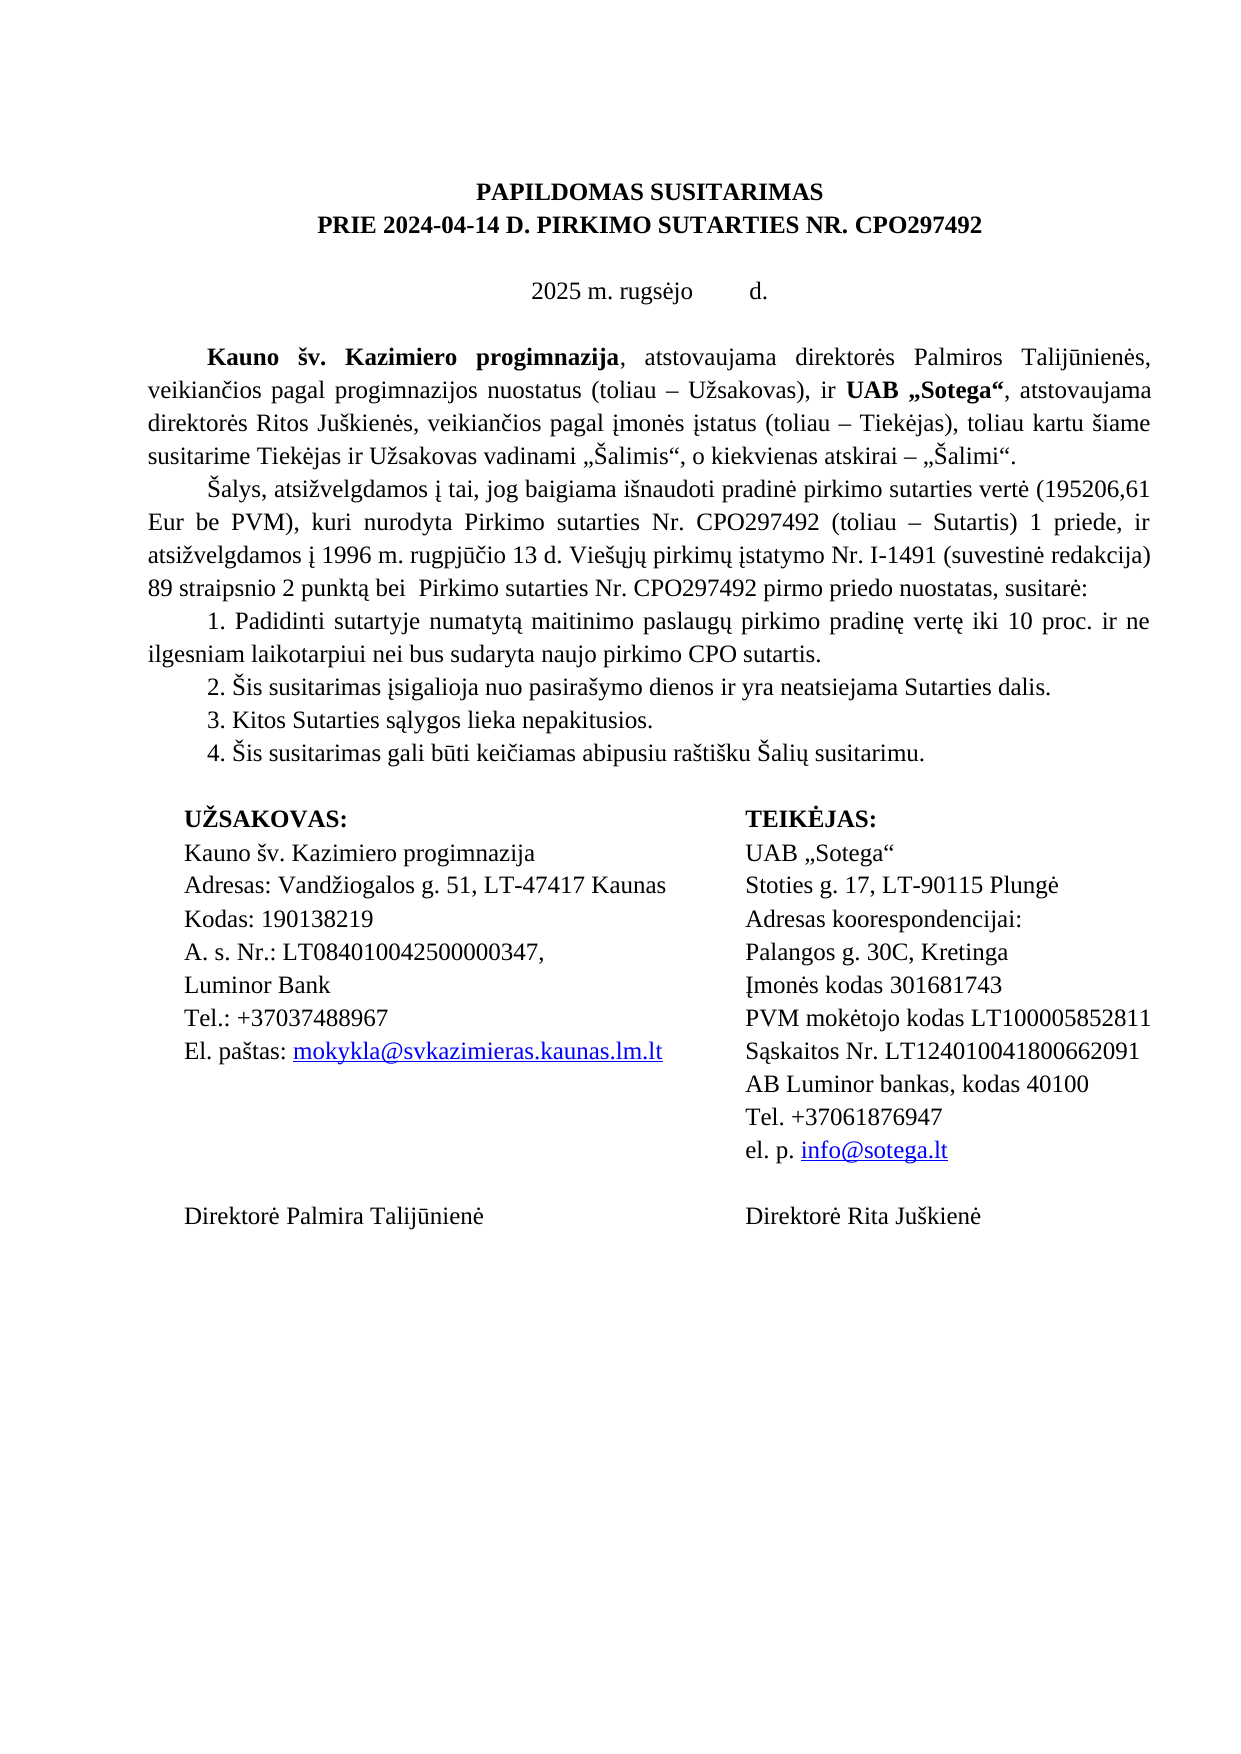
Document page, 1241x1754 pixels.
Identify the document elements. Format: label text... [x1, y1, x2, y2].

text 3. Kitos Sutarties sąlygos lieka nepakitusios. [148, 706, 1152, 734]
text 2. Šis susitarimas įsigalioja nuo pasirašymo dienos ir yra neatsiejama Sutarties dalis. [148, 672, 1152, 701]
text 4. Šis susitarimas gali būti keičiamas abipusiu raštišku Šalių susitarimu. [148, 738, 1152, 767]
text 2025 m. rugsėjo d. [148, 276, 1152, 305]
table_header UŽSAKOVAS: Kauno šv. Kazimiero progimnazija Adresas: Vandžiogalos g. 51, LT-47417 Kaunas Kodas: 190138219 A. s. Nr.: LT084010042500000347, Luminor Bank Tel.: +37037488967 El. paštas: mokykla@svkazimieras.kaunas.lm.lt Direktorė Palmira Talijūnienė [173, 805, 734, 1233]
subtitle PRIE 2024-04-14 D. PIRKIMO SUTARTIES NR. CPO297492 [148, 210, 1152, 239]
text Kauno šv. Kazimiero progimnazija, atstovaujama direktorės Palmiros Talijūnienės, veikiančios pagal progimnazijos nuostatus (toliau – Užsakovas), ir UAB „Sotega“, atstovaujama direktorės Ritos Juškienės, veikiančios pagal įmonės įstatus (toliau – Tiekėjas), toliau kartu šiame susitarime Tiekėjas ir Užsakovas vadinami „Šalimis“, o kiekvienas atskirai – „Šalimi“. [148, 342, 1152, 470]
text 1. Padidinti sutartyje numatytą maitinimo paslaugų pirkimo pradinę vertę iki 10 proc. ir ne ilgesniam laikotarpiui nei bus sudaryta naujo pirkimo CPO sutartis. [148, 606, 1152, 668]
subtitle PAPILDOMAS SUSITARIMAS [148, 177, 1152, 206]
text Šalys, atsižvelgdamos į tai, jog baigiama išnaudoti pradinė pirkimo sutarties vertė (195206,61 Eur be PVM), kuri nurodyta Pirkimo sutarties Nr. CPO297492 (toliau – Sutartis) 1 priede, ir atsižvelgdamos į 1996 m. rugpjūčio 13 d. Viešųjų pirkimų įstatymo Nr. I-1491 (suvestinė redakcija) 89 straipsnio 2 punktą bei Pirkimo sutarties Nr. CPO297492 pirmo priedo nuostatas, susitarė: [148, 474, 1152, 602]
table_header TEIKĖJAS: UAB „Sotega“ Stoties g. 17, LT-90115 Plungė Adresas koorespondencijai: Palangos g. 30C, Kretinga Įmonės kodas 301681743 PVM mokėtojo kodas LT100005852811 Sąskaitos Nr. LT124010041800662091 AB Luminor bankas, kodas 40100 Tel. +37061876947 el. p. info@sotega.lt Direktorė Rita Juškienė [734, 805, 1221, 1233]
